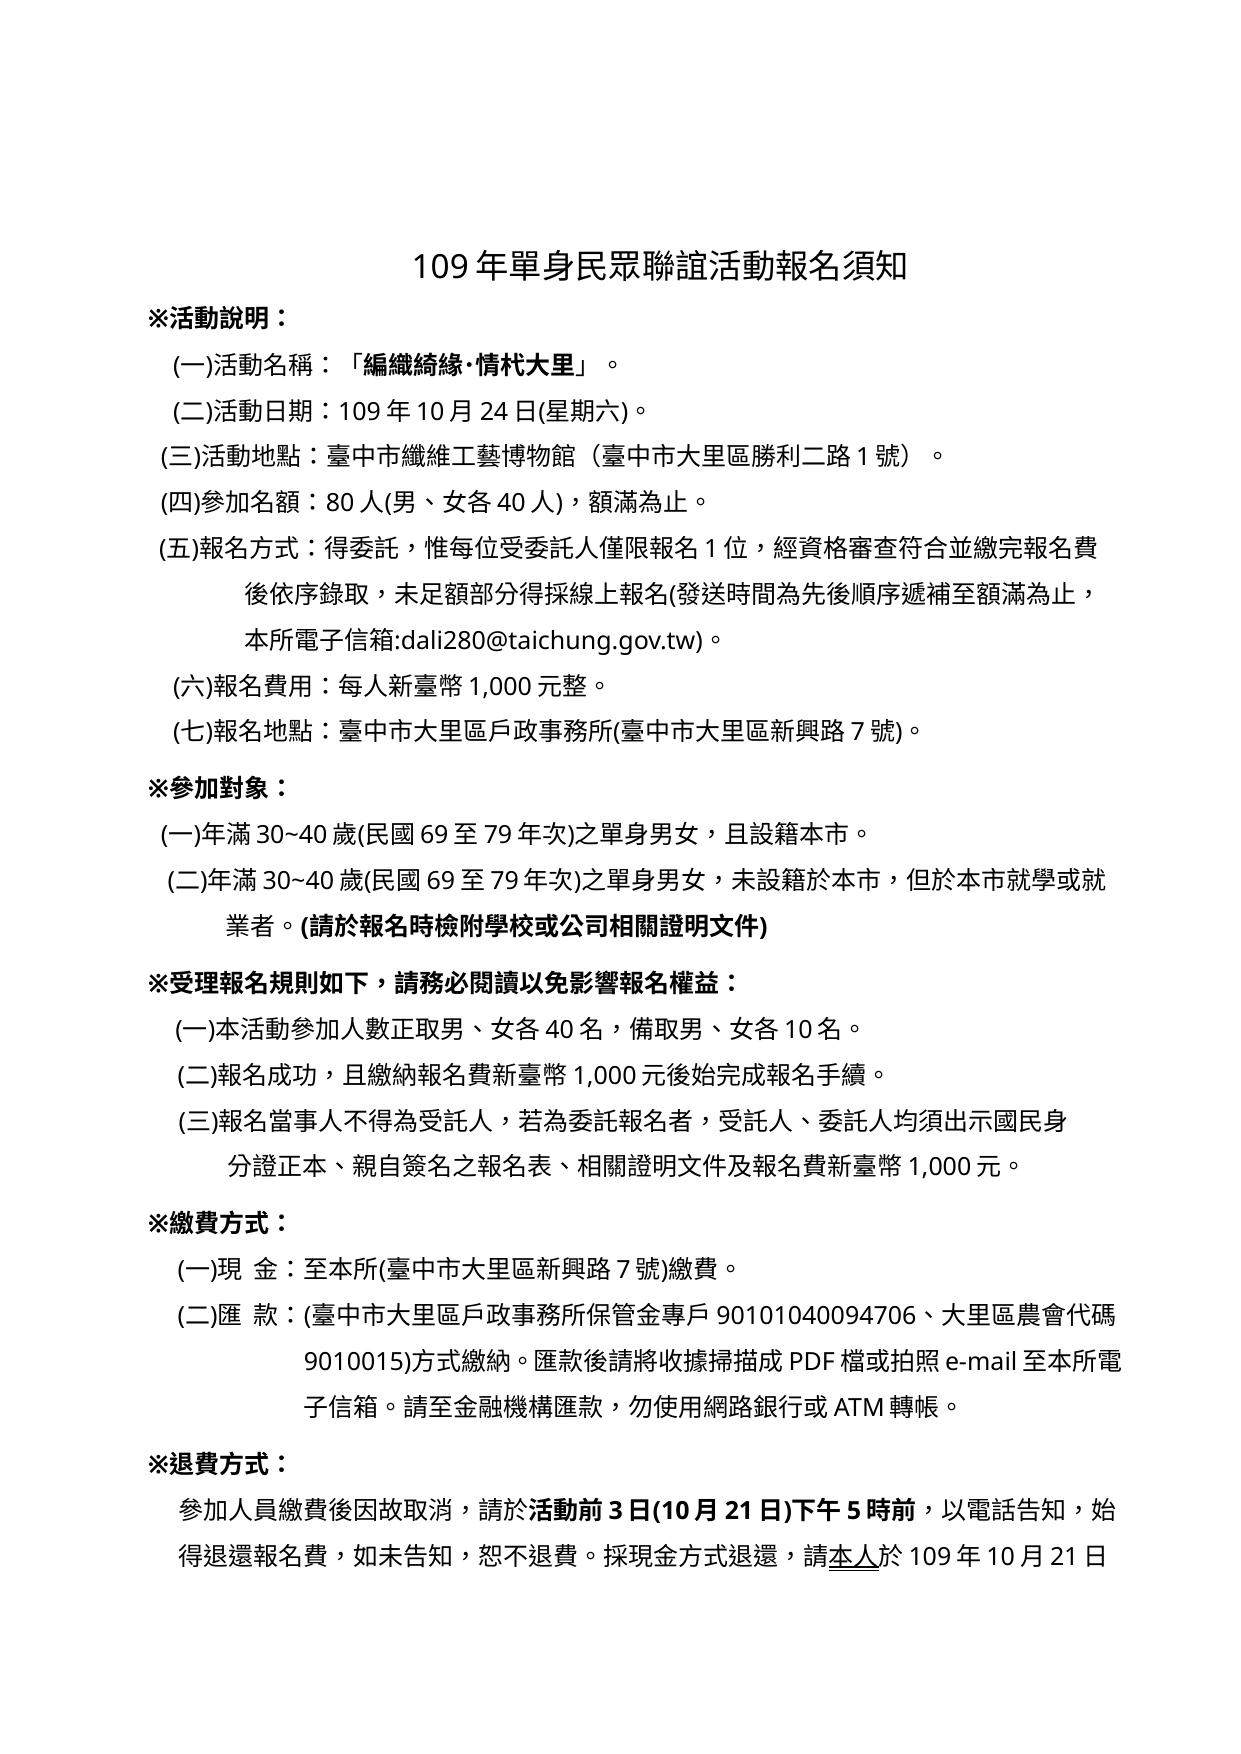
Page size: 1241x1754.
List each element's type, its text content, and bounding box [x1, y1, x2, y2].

text ※受理報名規則如下，請務必閱讀以免影響報名權益： [148, 956, 1122, 1002]
text 參加人員繳費後因故取消，請於活動前3日(10月21日)下午5時前，以電話告知，始得退還報名費，如未告知，恕不退費。採現金方式退還，請本人於109年10月21日下午5時前攜帶國民身分證正本及本所開立之「代收、代辦款項統一收據聯」到所辦理。 [178, 1482, 1122, 1574]
text (四)參加名額：80人(男、女各40人)，額滿為止。 [148, 475, 1078, 521]
text (二)匯 款：(臺中市大里區戶政事務所保管金專戶90101040094706、大里區農會代碼9010015)方式繳納。匯款後請將收據掃描成PDF檔或拍照e-mail至本所電子信箱。請至金融機構匯款，勿使用網路銀行或ATM轉帳。 [177, 1288, 1122, 1425]
text ※活動說明： [148, 287, 1122, 337]
text (五)報名方式：得委託，惟每位受委託人僅限報名1位，經資格審查符合並繳完報名費後依序錄取，未足額部分得採線上報名(發送時間為先後順序遞補至額滿為止，本所電子信箱:dali280@taichung.gov.tw)。 [139, 521, 1122, 658]
text ※繳費方式： [148, 1196, 1122, 1242]
text (二)報名成功，且繳納報名費新臺幣1,000元後始完成報名手續。 [177, 1047, 1122, 1093]
text (一)現 金：至本所(臺中市大里區新興路7號)繳費。 [177, 1242, 1122, 1288]
text (二)活動日期：109年10月24日(星期六)。 [148, 383, 1122, 429]
text (三)報名當事人不得為受託人，若為委託報名者，受託人、委託人均須出示國民身分證正本、親自簽名之報名表、相關證明文件及報名費新臺幣1,000元。 [178, 1093, 1078, 1185]
text (一)本活動參加人數正取男、女各40名，備取男、女各10名。 [175, 1002, 1122, 1047]
text ※退費方式： [148, 1437, 1122, 1482]
text (六)報名費用：每人新臺幣1,000元整。 [148, 658, 1122, 704]
text (七)報名地點：臺中市大里區戶政事務所(臺中市大里區新興路7號)。 [148, 704, 1122, 750]
text (二)年滿30~40歲(民國69至79年次)之單身男女，未設籍於本市，但於本市就學或就業者。(請於報名時檢附學校或公司相關證明文件) [161, 853, 1122, 944]
text (一)年滿30~40歲(民國69至79年次)之單身男女，且設籍本市。 [148, 807, 1122, 853]
text (一)活動名稱：「編織綺緣･情杙大里」。 [148, 337, 1122, 383]
text ※參加對象： [148, 761, 1122, 807]
text 109年單身民眾聯誼活動報名須知 [198, 242, 1122, 287]
text (三)活動地點：臺中市纖維工藝博物館（臺中市大里區勝利二路1號）。 [148, 429, 1078, 475]
